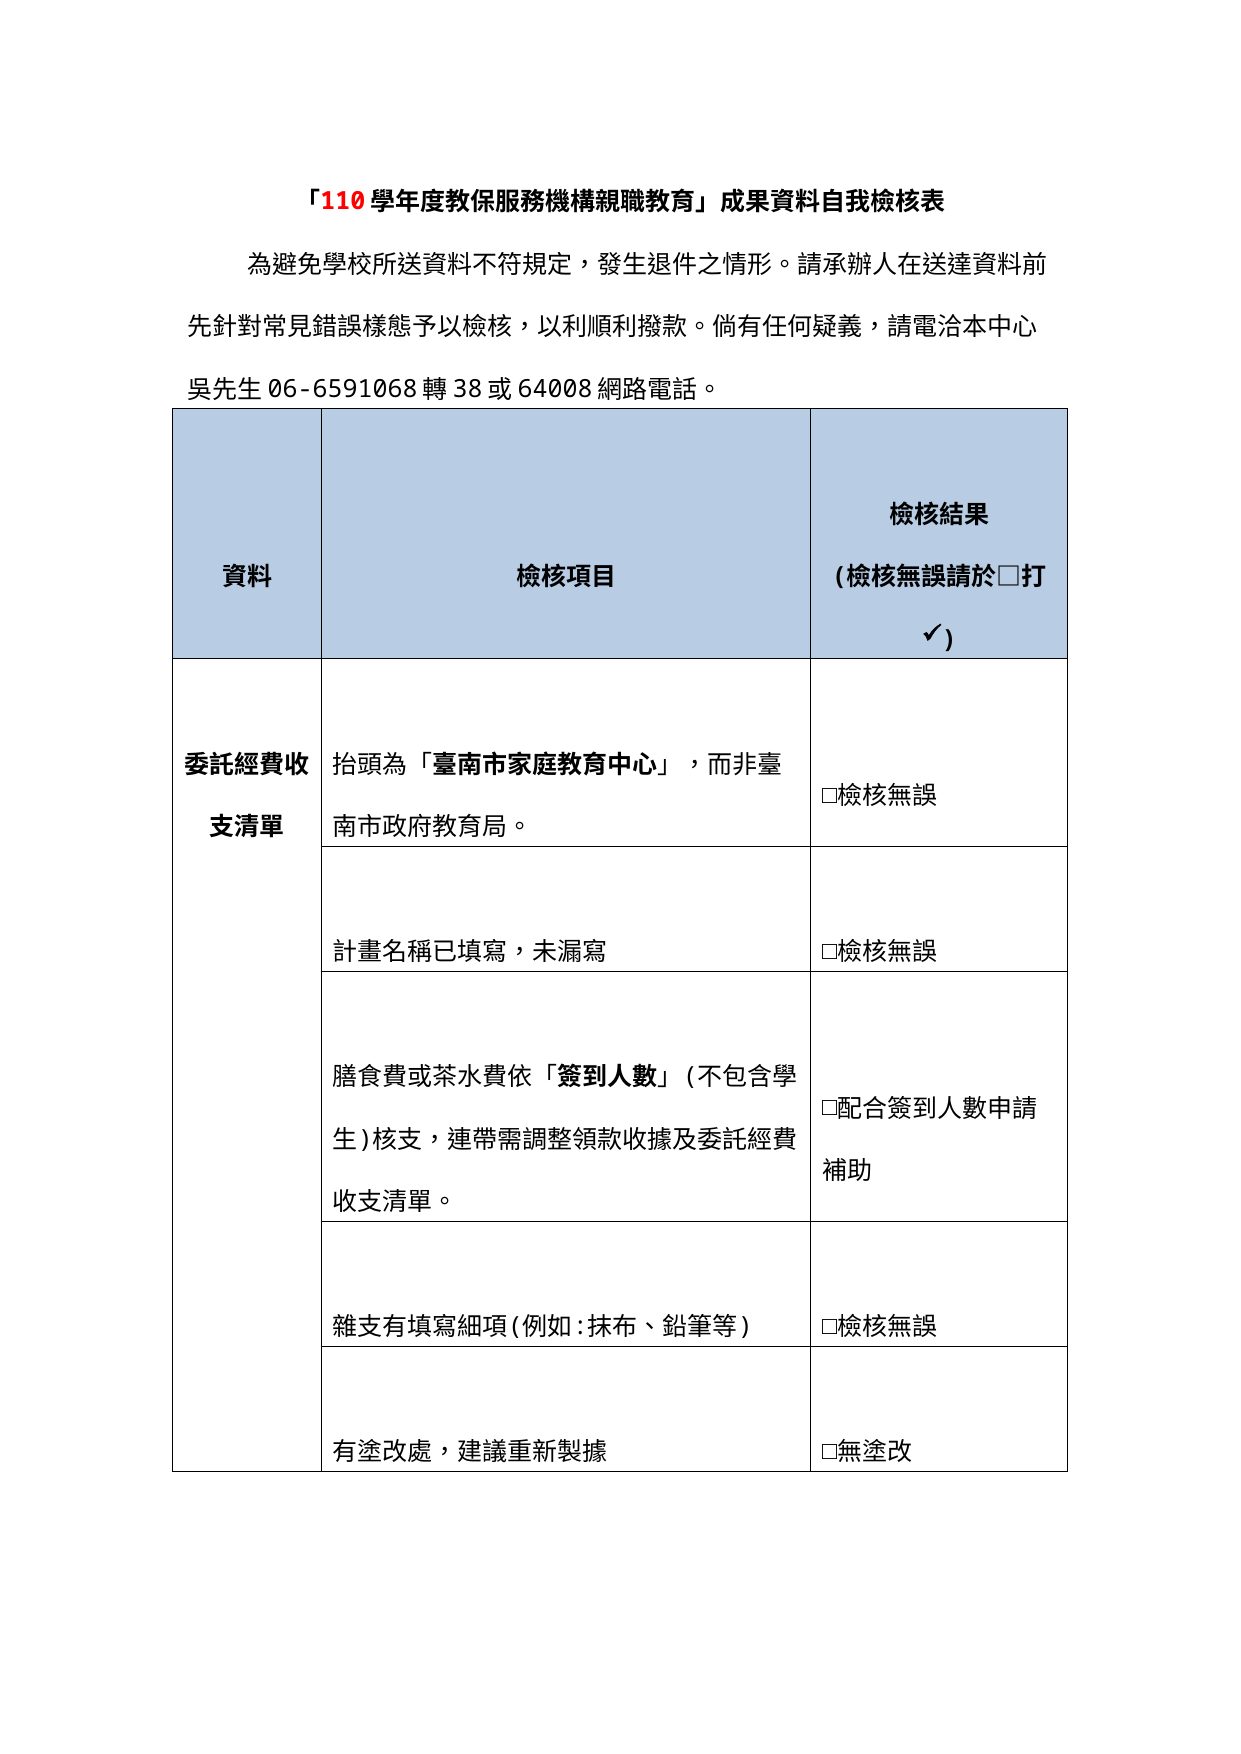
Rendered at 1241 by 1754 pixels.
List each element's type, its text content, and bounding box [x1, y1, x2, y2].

table_cell 有塗改處，建議重新製據 [322, 1347, 810, 1471]
table_cell □檢核無誤 [811, 1222, 1067, 1346]
table_cell 計畫名稱已填寫，未漏寫 [322, 847, 810, 971]
table_cell □配合簽到人數申請補助 [811, 972, 1067, 1221]
table_cell 膳食費或茶水費依「簽到人數」(不包含學生)核支，連帶需調整領款收據及委託經費收支清單。 [322, 972, 810, 1221]
table_cell □檢核無誤 [811, 847, 1067, 971]
table_header 檢核項目 [322, 409, 810, 658]
table_header 檢核結果 (檢核無誤請於□打) [811, 409, 1067, 658]
table_cell 委託經費收支清單 [173, 659, 321, 1471]
table_header 資料 [173, 409, 321, 658]
table_cell 雜支有填寫細項(例如:抹布、鉛筆等) [322, 1222, 810, 1346]
text 為避免學校所送資料不符規定，發生退件之情形。請承辦人在送達資料前先針對常見錯誤樣態予以檢核，以利順利撥款。倘有任何疑義，請電洽本中心吳先生06-6591068轉38或64008網路電話。 [187, 221, 1053, 408]
table_cell □檢核無誤 [811, 659, 1067, 846]
text 「110學年度教保服務機構親職教育」成果資料自我檢核表 [187, 158, 1053, 221]
table_cell 抬頭為「臺南市家庭教育中心」，而非臺南市政府教育局。 [322, 659, 810, 846]
table_cell □無塗改 [811, 1347, 1067, 1471]
